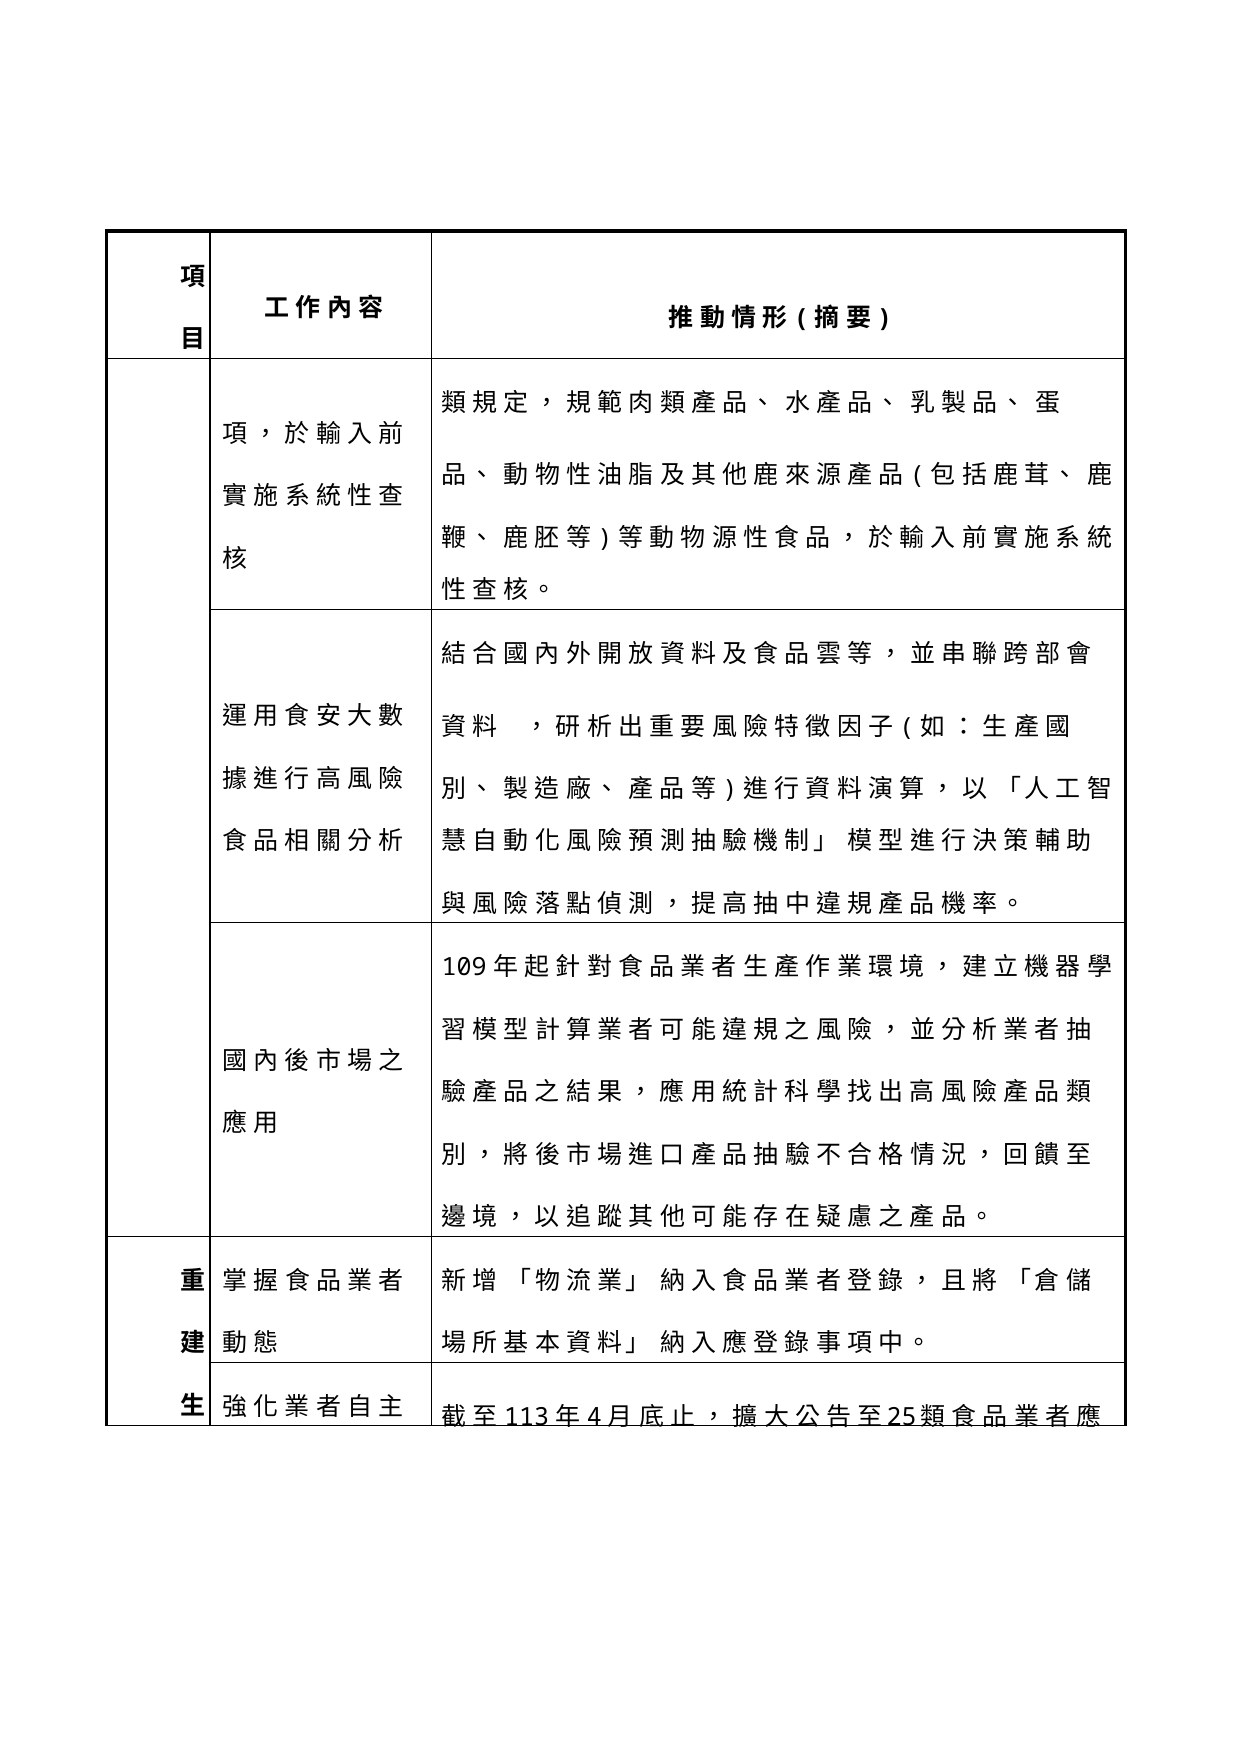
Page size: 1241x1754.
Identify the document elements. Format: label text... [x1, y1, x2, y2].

table_cell 強化業者自主 [211, 1363, 431, 1425]
table_cell 國內後市場之應用 [211, 923, 431, 1236]
table_cell 重建 生產 管理 [108, 1237, 209, 1425]
table_cell 運用食安大數據進行高風險食品相關分析 [211, 610, 431, 922]
table_cell 結合國內外開放資料及食品雲等，並串聯跨部會資料 ，研析出重要風險特徵因子(如：生產國別、製造廠、產品等)進行資料演算，以「人工智慧自動化風險預測抽驗機制」模型進行決策輔助與風險落點偵測，提高抽中違規產品機率。 [432, 610, 1124, 922]
table_cell 項，於輸入前實施系統性查核 [211, 359, 431, 608]
table_header 工作內容 [211, 233, 431, 357]
table_cell 109年起針對食品業者生產作業環境，建立機器學習模型計算業者可能違規之風險，並分析業者抽驗產品之結果，應用統計科學找出高風險產品類別，將後市場進口產品抽驗不合格情況，回饋至邊境，以追蹤其他可能存在疑慮之產品。 [432, 923, 1124, 1236]
table_header 推動情形(摘要) [432, 233, 1124, 357]
table_header 項目 [108, 233, 209, 357]
table_cell 新增「物流業」納入食品業者登錄，且將「倉儲場所基本資料」納入應登錄事項中。 [432, 1237, 1124, 1362]
table_cell 類規定，規範肉類產品、水產品、乳製品、蛋品、動物性油脂及其他鹿來源產品(包括鹿茸、鹿鞭、鹿胚等)等動物源性食品，於輸入前實施系統性查核。 [432, 359, 1124, 608]
table_cell 掌握食品業者動態 [211, 1237, 431, 1362]
table_cell [108, 359, 209, 1236]
table_cell 截至113年4月底止，擴大公告至25類食品業者應 [432, 1363, 1124, 1425]
